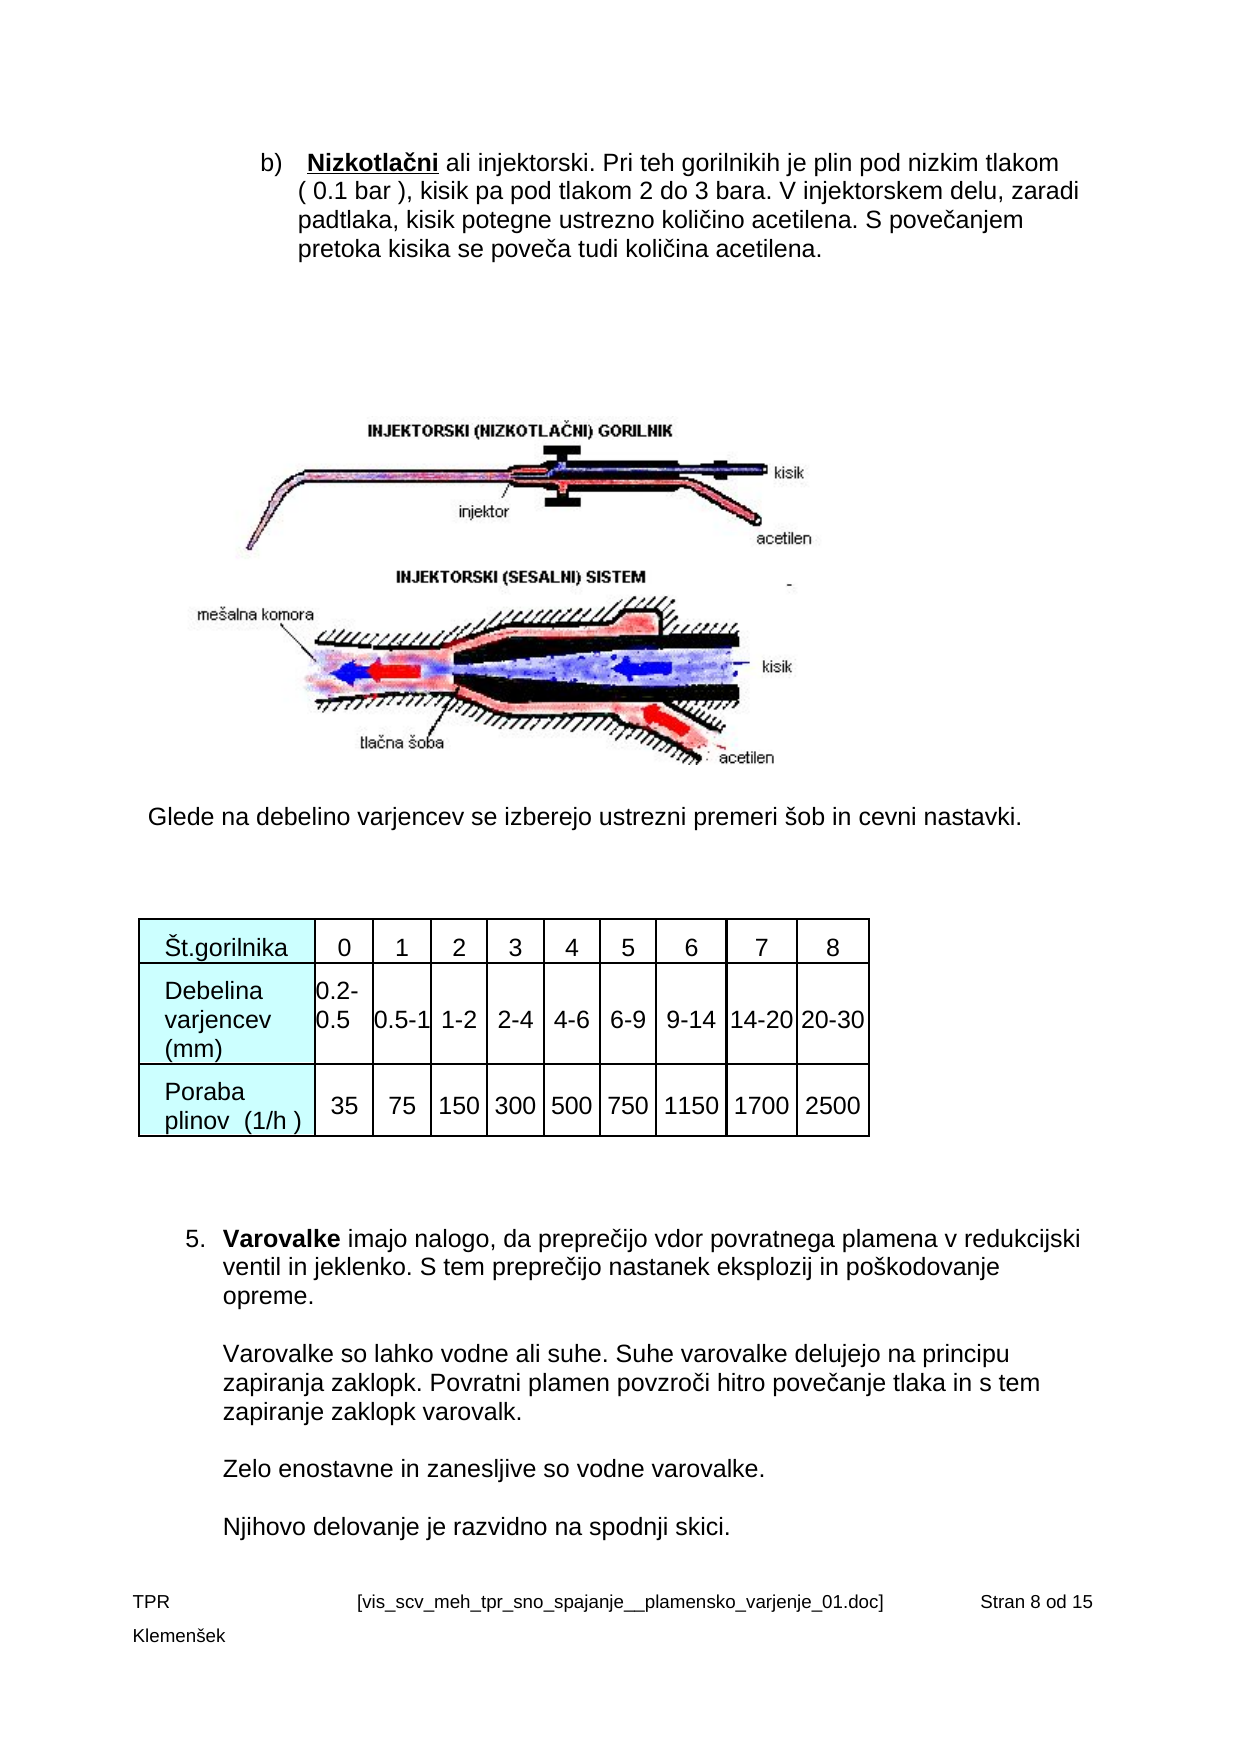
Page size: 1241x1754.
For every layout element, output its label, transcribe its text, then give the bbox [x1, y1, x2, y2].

table_cell 1700 [728, 1065, 796, 1134]
table_header 6 [657, 920, 725, 962]
picture [164, 416, 874, 765]
table_cell 500 [545, 1065, 599, 1134]
table_cell 75 [374, 1065, 430, 1134]
table_cell Poraba plinov (1/h ) [140, 1065, 314, 1134]
list Varovalke imajo nalogo, da preprečijo vdor povratnega plamena v redukcijski ventil in jeklenko. S tem preprečijo nastanek eksplozij in poškodovanje opreme. [185, 1224, 1093, 1310]
table_cell 9-14 [657, 964, 725, 1062]
table_cell 0.5-1 [374, 964, 430, 1062]
text Glede na debelino varjencev se izberejo ustrezni premeri šob in cevni nastavki. [148, 802, 1093, 831]
table_cell 750 [601, 1065, 655, 1134]
table_header 2 [432, 920, 486, 962]
text b) Nizkotlačni ali injektorski. Pri teh gorilnikih je plin pod nizkim tlakom ( 0.1 bar ), kisik pa pod tlakom 2 do 3 bara. V injektorskem delu, zaradi padtlaka, kisik potegne ustrezno količino acetilena. S povečanjem pretoka kisika se poveča tudi količina acetilena. [260, 148, 1093, 263]
table_header 1 [374, 920, 430, 962]
table_cell 14-20 [728, 964, 796, 1062]
table_cell 2500 [798, 1065, 868, 1134]
text Varovalke so lahko vodne ali suhe. Suhe varovalke delujejo na principu zapiranja zaklopk. Povratni plamen povzroči hitro povečanje tlaka in s tem zapiranje zaklopk varovalk. [223, 1339, 1093, 1425]
text Njihovo delovanje je razvidno na spodnji skici. [148, 1512, 1093, 1541]
table_header 7 [728, 920, 796, 962]
table_cell 6-9 [601, 964, 655, 1062]
table_cell 1150 [657, 1065, 725, 1134]
table_cell 2-4 [488, 964, 543, 1062]
table_header 0 [316, 920, 372, 962]
table_header 3 [488, 920, 543, 962]
table_header 4 [545, 920, 599, 962]
table_cell 20-30 [798, 964, 868, 1062]
table_cell 1-2 [432, 964, 486, 1062]
table_cell Debelina varjencev (mm) [140, 964, 314, 1062]
table_header 5 [601, 920, 655, 962]
table_cell 4-6 [545, 964, 599, 1062]
table_cell 0.2-0.5 [316, 964, 372, 1062]
table_cell 300 [488, 1065, 543, 1134]
text Zelo enostavne in zanesljive so vodne varovalke. [148, 1454, 1093, 1483]
table_cell 35 [316, 1065, 372, 1134]
table_header 8 [798, 920, 868, 962]
table_cell 150 [432, 1065, 486, 1134]
table_header Št.gorilnika [140, 920, 314, 962]
